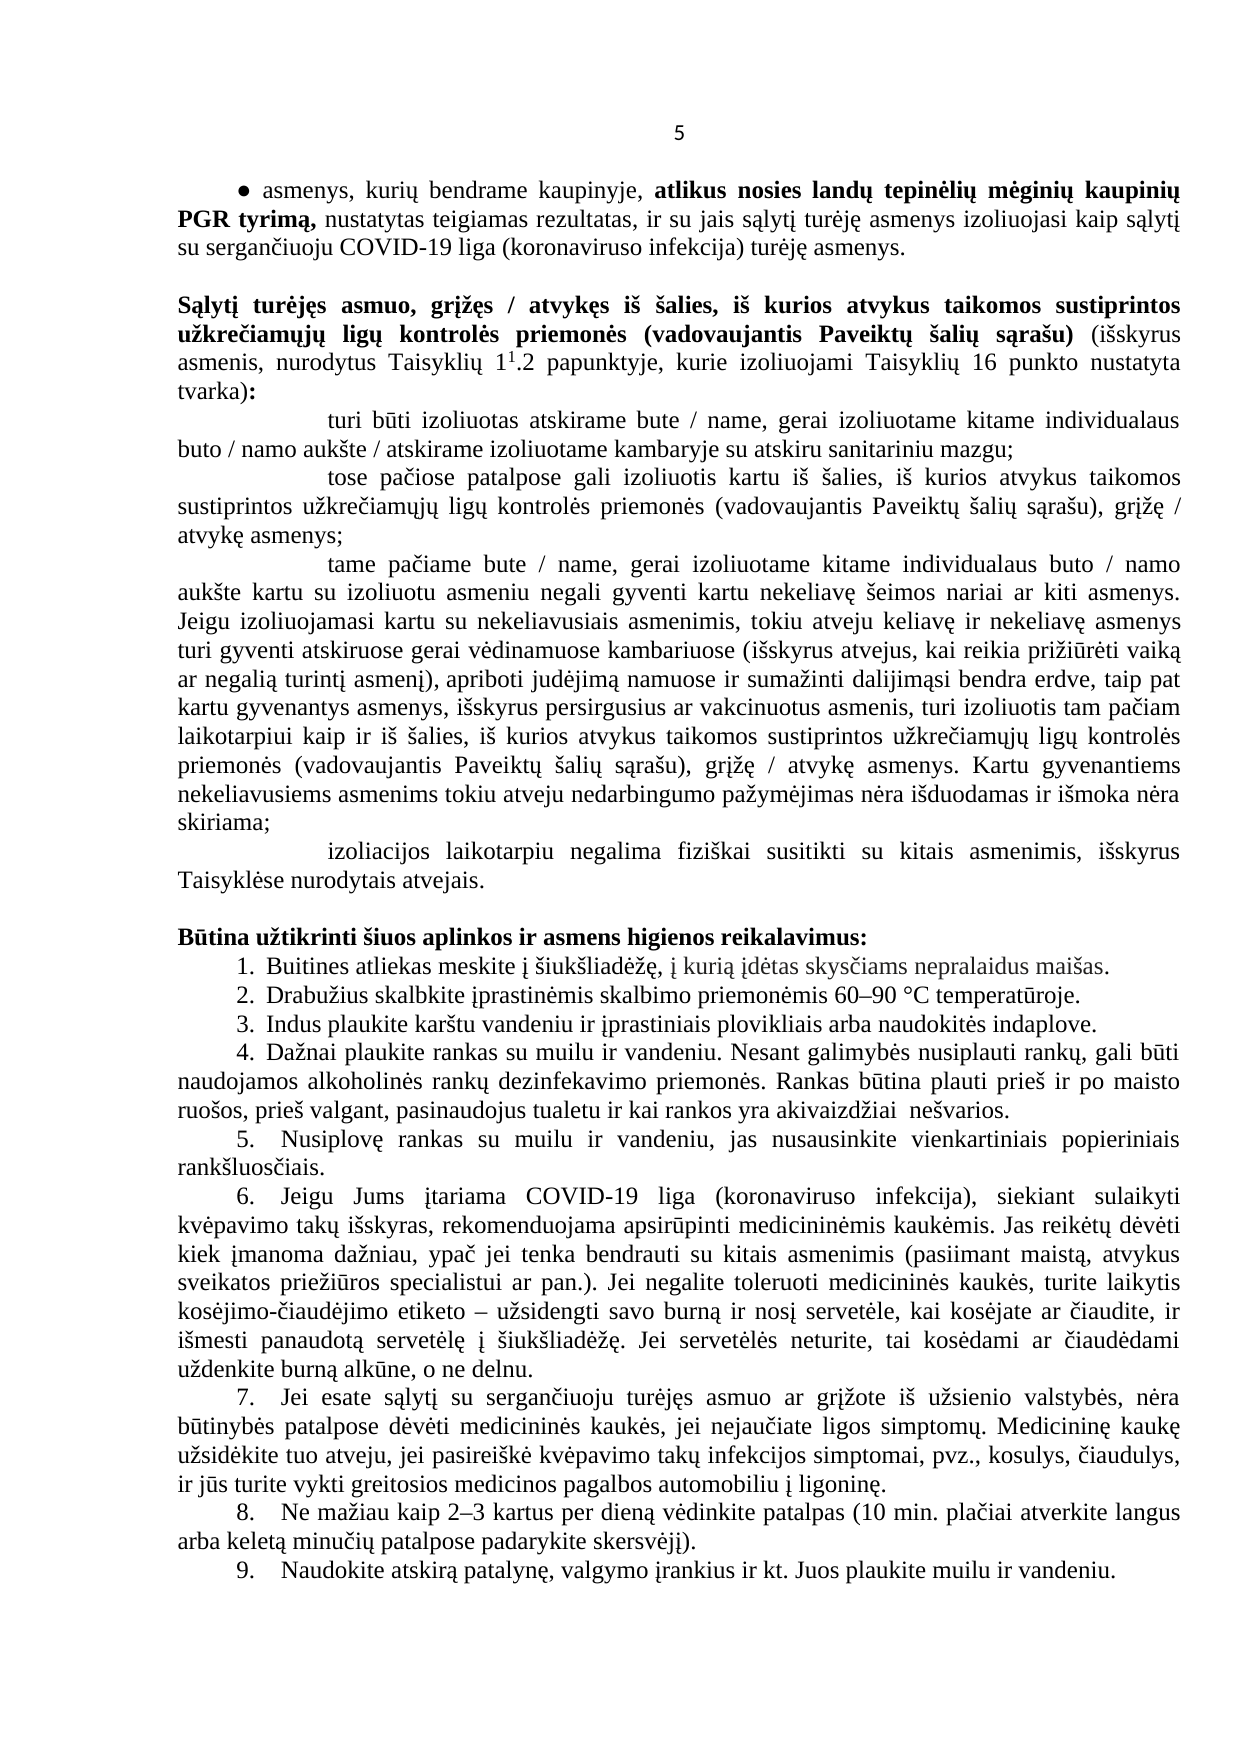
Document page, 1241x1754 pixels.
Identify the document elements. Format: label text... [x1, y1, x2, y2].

text 7. Jei esate sąlytį su sergančiuoju turėjęs asmuo ar grįžote iš užsienio valstybės, nėra būtinybės patalpose dėvėti medicininės kaukės, jei nejaučiate ligos simptomų. Medicininę kaukę užsidėkite tuo atveju, jei pasireiškė kvėpavimo takų infekcijos simptomai, pvz., kosulys, čiaudulys, ir jūs turite vykti greitosios medicinos pagalbos automobiliu į ligoninę. [177, 1382, 1181, 1497]
text 8. Ne mažiau kaip 2–3 kartus per dieną vėdinkite patalpas (10 min. plačiai atverkite langus arba keletą minučių patalpose padarykite skersvėjį). [177, 1497, 1181, 1555]
text  turi būti izoliuotas atskirame bute / name, gerai izoliuotame kitame individualaus buto / namo aukšte / atskirame izoliuotame kambaryje su atskiru sanitariniu mazgu; [177, 405, 1181, 462]
text 5. Nusiplovę rankas su muilu ir vandeniu, jas nusausinkite vienkartiniais popieriniais rankšluosčiais. [177, 1124, 1181, 1181]
text Būtina užtikrinti šiuos aplinkos ir asmens higienos reikalavimus: [177, 922, 1181, 951]
text 1. Buitines atliekas meskite į šiukšliadėžę, į kurią įdėtas skysčiams nepralaidus maišas. [177, 951, 1181, 980]
text 4. Dažnai plaukite rankas su muilu ir vandeniu. Nesant galimybės nusiplauti rankų, gali būti naudojamos alkoholinės rankų dezinfekavimo priemonės. Rankas būtina plauti prieš ir po maisto ruošos, prieš valgant, pasinaudojus tualetu ir kai rankos yra akivaizdžiai nešvarios. [177, 1037, 1181, 1124]
text ● asmenys, kurių bendrame kaupinyje, atlikus nosies landų tepinėlių mėginių kaupinių PGR tyrimą, nustatytas teigiamas rezultatas, ir su jais sąlytį turėję asmenys izoliuojasi kaip sąlytį su sergančiuoju COVID-19 liga (koronaviruso infekcija) turėję asmenys. [177, 175, 1181, 261]
text 6. Jeigu Jums įtariama COVID-19 liga (koronaviruso infekcija), siekiant sulaikyti kvėpavimo takų išskyras, rekomenduojama apsirūpinti medicininėmis kaukėmis. Jas reikėtų dėvėti kiek įmanoma dažniau, ypač jei tenka bendrauti su kitais asmenimis (pasiimant maistą, atvykus sveikatos priežiūros specialistui ar pan.). Jei negalite toleruoti medicininės kaukės, turite laikytis kosėjimo-čiaudėjimo etiketo – užsidengti savo burną ir nosį servetėle, kai kosėjate ar čiaudite, ir išmesti panaudotą servetėlę į šiukšliadėžę. Jei servetėlės neturite, tai kosėdami ar čiaudėdami uždenkite burną alkūne, o ne delnu. [177, 1181, 1181, 1382]
text  izoliacijos laikotarpiu negalima fiziškai susitikti su kitais asmenimis, išskyrus Taisyklėse nurodytais atvejais. [177, 836, 1181, 894]
text 9. Naudokite atskirą patalynę, valgymo įrankius ir kt. Juos plaukite muilu ir vandeniu. [177, 1555, 1181, 1584]
text  tose pačiose patalpose gali izoliuotis kartu iš šalies, iš kurios atvykus taikomos sustiprintos užkrečiamųjų ligų kontrolės priemonės (vadovaujantis Paveiktų šalių sąrašu), grįžę / atvykę asmenys; [177, 462, 1181, 549]
text 2. Drabužius skalbkite įprastinėmis skalbimo priemonėmis 60–90 °C temperatūroje. [177, 980, 1181, 1009]
text 3. Indus plaukite karštu vandeniu ir įprastiniais plovikliais arba naudokitės indaplove. [177, 1009, 1181, 1037]
text  tame pačiame bute / name, gerai izoliuotame kitame individualaus buto / namo aukšte kartu su izoliuotu asmeniu negali gyventi kartu nekeliavę šeimos nariai ar kiti asmenys. Jeigu izoliuojamasi kartu su nekeliavusiais asmenimis, tokiu atveju keliavę ir nekeliavę asmenys turi gyventi atskiruose gerai vėdinamuose kambariuose (išskyrus atvejus, kai reikia prižiūrėti vaiką ar negalią turintį asmenį), apriboti judėjimą namuose ir sumažinti dalijimąsi bendra erdve, taip pat kartu gyvenantys asmenys, išskyrus persirgusius ar vakcinuotus asmenis, turi izoliuotis tam pačiam laikotarpiui kaip ir iš šalies, iš kurios atvykus taikomos sustiprintos užkrečiamųjų ligų kontrolės priemonės (vadovaujantis Paveiktų šalių sąrašu), grįžę / atvykę asmenys. Kartu gyvenantiems nekeliavusiems asmenims tokiu atveju nedarbingumo pažymėjimas nėra išduodamas ir išmoka nėra skiriama; [177, 549, 1181, 836]
text Sąlytį turėjęs asmuo, grįžęs / atvykęs iš šalies, iš kurios atvykus taikomos sustiprintos užkrečiamųjų ligų kontrolės priemonės (vadovaujantis Paveiktų šalių sąrašu) (išskyrus asmenis, nurodytus Taisyklių 11.2 papunktyje, kurie izoliuojami Taisyklių 16 punkto nustatyta tvarka): [177, 290, 1181, 405]
